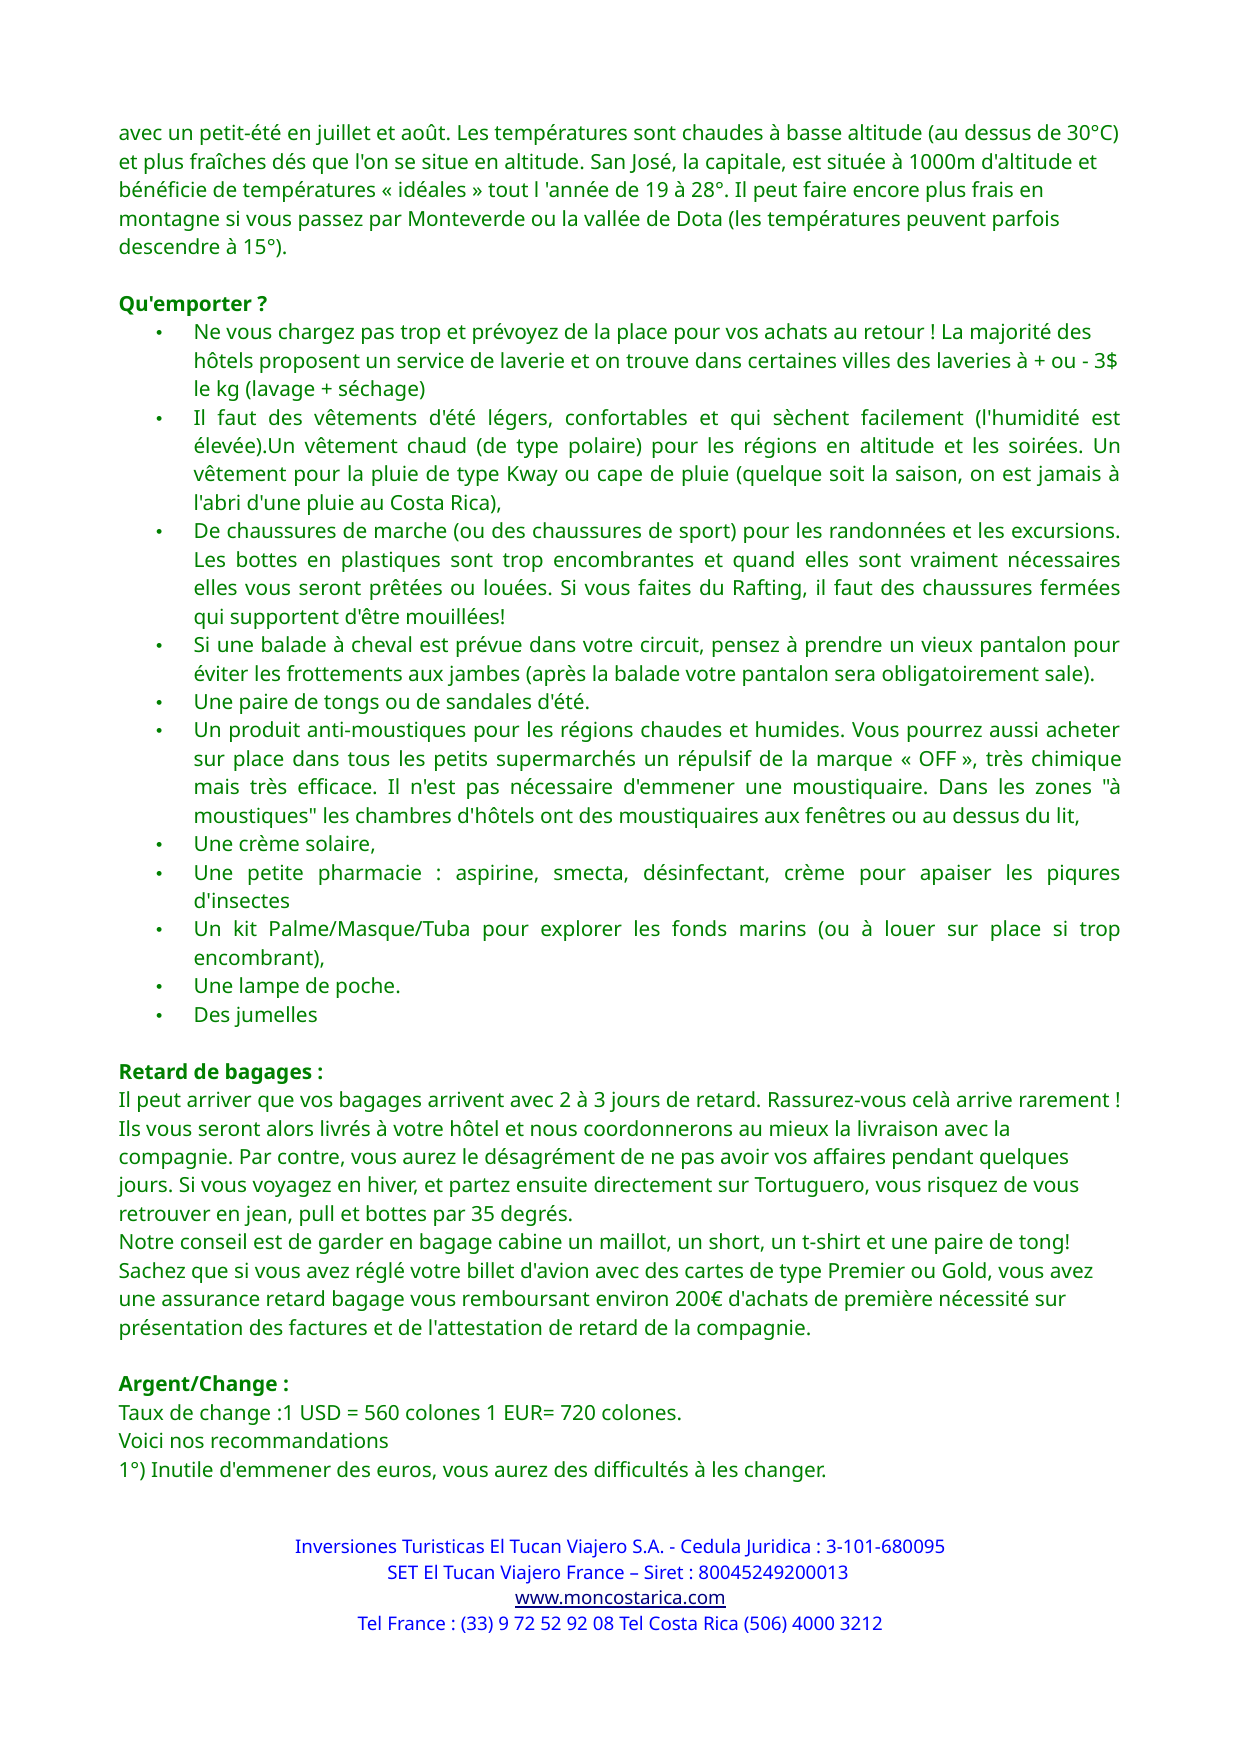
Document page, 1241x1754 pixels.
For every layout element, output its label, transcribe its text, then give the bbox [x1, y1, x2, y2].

text Retard de bagages : [118, 1057, 1122, 1085]
list Une crème solaire, [156, 829, 1122, 858]
text Taux de change :1 USD = 560 colones 1 EUR= 720 colones. [118, 1398, 1122, 1426]
text avec un petit-été en juillet et août. Les températures sont chaudes à basse altitude (au dessus de 30°C) et plus fraîches dés que l'on se situe en altitude. San José, la capitale, est située à 1000m d'altitude et bénéficie de températures « idéales » tout l 'année de 19 à 28°. Il peut faire encore plus frais en montagne si vous passez par Monteverde ou la vallée de Dota (les températures peuvent parfois descendre à 15°). [118, 118, 1122, 261]
list Un produit anti-moustiques pour les régions chaudes et humides. Vous pourrez aussi acheter sur place dans tous les petits supermarchés un répulsif de la marque « OFF », très chimique mais très efficace. Il n'est pas nécessaire d'emmener une moustiquaire. Dans les zones "à moustiques" les chambres d'hôtels ont des moustiquaires aux fenêtres ou au dessus du lit, [156, 716, 1122, 829]
text Voici nos recommandations [118, 1426, 1122, 1455]
list Un kit Palme/Masque/Tuba pour explorer les fonds marins (ou à louer sur place si trop encombrant), [156, 914, 1122, 971]
list Une lampe de poche. [156, 971, 1122, 1000]
text Argent/Change : [118, 1369, 1122, 1398]
list Ne vous chargez pas trop et prévoyez de la place pour vos achats au retour ! La majorité des hôtels proposent un service de laverie et on trouve dans certaines villes des laveries à + ou - 3$ le kg (lavage + séchage) [156, 317, 1122, 403]
text Qu'emporter ? [118, 261, 1122, 317]
list Des jumelles [156, 1000, 1122, 1028]
list Une petite pharmacie : aspirine, smecta, désinfectant, crème pour apaiser les piqures d'insectes [156, 858, 1122, 914]
text Il peut arriver que vos bagages arrivent avec 2 à 3 jours de retard. Rassurez-vous celà arrive rarement ! Ils vous seront alors livrés à votre hôtel et nous coordonnerons au mieux la livraison avec la compagnie. Par contre, vous aurez le désagrément de ne pas avoir vos affaires pendant quelques jours. Si vous voyagez en hiver, et partez ensuite directement sur Tortuguero, vous risquez de vous retrouver en jean, pull et bottes par 35 degrés. Notre conseil est de garder en bagage cabine un maillot, un short, un t-shirt et une paire de tong! Sachez que si vous avez réglé votre billet d'avion avec des cartes de type Premier ou Gold, vous avez une assurance retard bagage vous remboursant environ 200€ d'achats de première nécessité sur présentation des factures et de l'attestation de retard de la compagnie. [118, 1085, 1122, 1341]
text 1°) Inutile d'emmener des euros, vous aurez des difficultés à les changer. [118, 1455, 1122, 1483]
list Si une balade à cheval est prévue dans votre circuit, pensez à prendre un vieux pantalon pour éviter les frottements aux jambes (après la balade votre pantalon sera obligatoirement sale). [156, 630, 1122, 687]
list De chaussures de marche (ou des chaussures de sport) pour les randonnées et les excursions. Les bottes en plastiques sont trop encombrantes et quand elles sont vraiment nécessaires elles vous seront prêtées ou louées. Si vous faites du Rafting, il faut des chaussures fermées qui supportent d'être mouillées! [156, 516, 1122, 630]
list Il faut des vêtements d'été légers, confortables et qui sèchent facilement (l'humidité est élevée).Un vêtement chaud (de type polaire) pour les régions en altitude et les soirées. Un vêtement pour la pluie de type Kway ou cape de pluie (quelque soit la saison, on est jamais à l'abri d'une pluie au Costa Rica), [156, 403, 1122, 516]
list Une paire de tongs ou de sandales d'été. [156, 687, 1122, 716]
